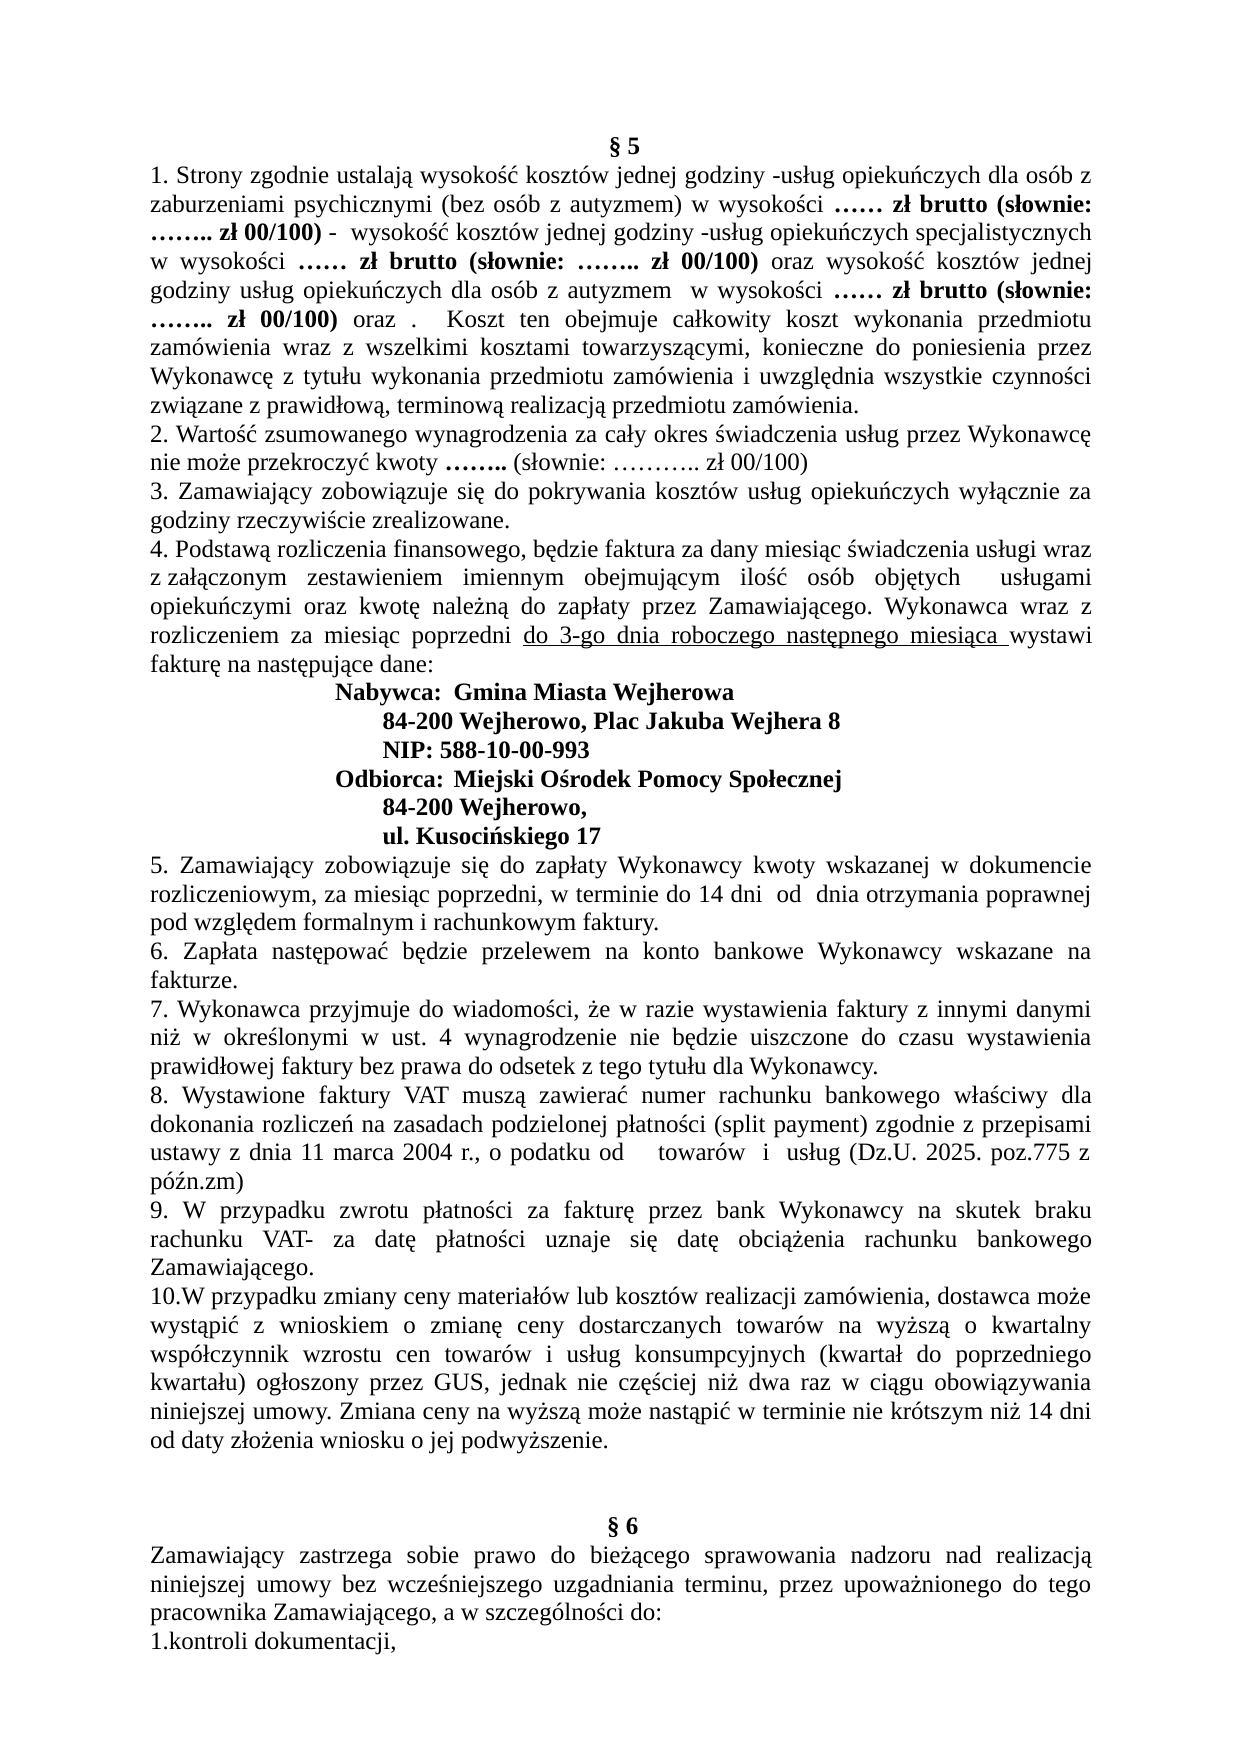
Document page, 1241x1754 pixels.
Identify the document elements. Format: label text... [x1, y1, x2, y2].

list 6. Zapłata następować będzie przelewem na konto bankowe Wykonawcy wskazane na fakturze. [0, 936, 1092, 994]
text Nabywca: Gmina Miasta Wejherowa [335, 677, 1092, 706]
text § 6 [150, 1511, 1092, 1540]
text NIP: 588-10-00-993 [335, 735, 1092, 764]
list 10.W przypadku zmiany ceny materiałów lub kosztów realizacji zamówienia, dostawca może wystąpić z wnioskiem o zmianę ceny dostarczanych towarów na wyższą o kwartalny współczynnik wzrostu cen towarów i usług konsumpcyjnych (kwartał do poprzedniego kwartału) ogłoszony przez GUS, jednak nie częściej niż dwa raz w ciągu obowiązywania niniejszej umowy. Zmiana ceny na wyższą może nastąpić w terminie nie krótszym niż 14 dni od daty złożenia wniosku o jej podwyższenie. [0, 1281, 1092, 1454]
list 2. Wartość zsumowanego wynagrodzenia za cały okres świadczenia usług przez Wykonawcę nie może przekroczyć kwoty …….. (słownie: ……….. zł 00/100) [0, 419, 1092, 476]
text § 5 [150, 131, 1092, 160]
text 1.kontroli dokumentacji, [150, 1626, 1092, 1655]
list 5. Zamawiający zobowiązuje się do zapłaty Wykonawcy kwoty wskazanej w dokumencie rozliczeniowym, za miesiąc poprzedni, w terminie do 14 dni od dnia otrzymania poprawnej pod względem formalnym i rachunkowym faktury. [0, 850, 1092, 936]
list 8. Wystawione faktury VAT muszą zawierać numer rachunku bankowego właściwy dla dokonania rozliczeń na zasadach podzielonej płatności (split payment) zgodnie z przepisami ustawy z dnia 11 marca 2004 r., o podatku od towarów i usług (Dz.U. 2025. poz.775 z późn.zm) [0, 1080, 1092, 1195]
list 7. Wykonawca przyjmuje do wiadomości, że w razie wystawienia faktury z innymi danymi niż w określonymi w ust. 4 wynagrodzenie nie będzie uiszczone do czasu wystawienia prawidłowej faktury bez prawa do odsetek z tego tytułu dla Wykonawcy. [0, 994, 1092, 1080]
list 9. W przypadku zwrotu płatności za fakturę przez bank Wykonawcy na skutek braku rachunku VAT- za datę płatności uznaje się datę obciążenia rachunku bankowego Zamawiającego. [0, 1195, 1092, 1281]
text Zamawiający zastrzega sobie prawo do bieżącego sprawowania nadzoru nad realizacją niniejszej umowy bez wcześniejszego uzgadniania terminu, przez upoważnionego do tego pracownika Zamawiającego, a w szczególności do: [150, 1540, 1092, 1626]
text ul. Kusocińskiego 17 [335, 821, 1092, 850]
list 4. Podstawą rozliczenia finansowego, będzie faktura za dany miesiąc świadczenia usługi wraz z załączonym zestawieniem imiennym obejmującym ilość osób objętych usługami opiekuńczymi oraz kwotę należną do zapłaty przez Zamawiającego. Wykonawca wraz z rozliczeniem za miesiąc poprzedni do 3-go dnia roboczego następnego miesiąca wystawi fakturę na następujące dane: [0, 534, 1092, 677]
text 84-200 Wejherowo, Plac Jakuba Wejhera 8 [335, 706, 1092, 735]
list 3. Zamawiający zobowiązuje się do pokrywania kosztów usług opiekuńczych wyłącznie za godziny rzeczywiście zrealizowane. [0, 476, 1092, 534]
text 84-200 Wejherowo, [335, 792, 1092, 821]
text Odbiorca: Miejski Ośrodek Pomocy Społecznej [335, 764, 1092, 792]
list 1. Strony zgodnie ustalają wysokość kosztów jednej godziny -usług opiekuńczych dla osób z zaburzeniami psychicznymi (bez osób z autyzmem) w wysokości …… zł brutto (słownie: …….. zł 00/100) - wysokość kosztów jednej godziny -usług opiekuńczych specjalistycznych w wysokości …… zł brutto (słownie: …….. zł 00/100) oraz wysokość kosztów jednej godziny usług opiekuńczych dla osób z autyzmem w wysokości …… zł brutto (słownie: …….. zł 00/100) oraz . Koszt ten obejmuje całkowity koszt wykonania przedmiotu zamówienia wraz z wszelkimi kosztami towarzyszącymi, konieczne do poniesienia przez Wykonawcę z tytułu wykonania przedmiotu zamówienia i uwzględnia wszystkie czynności związane z prawidłową, terminową realizacją przedmiotu zamówienia. [0, 160, 1092, 419]
